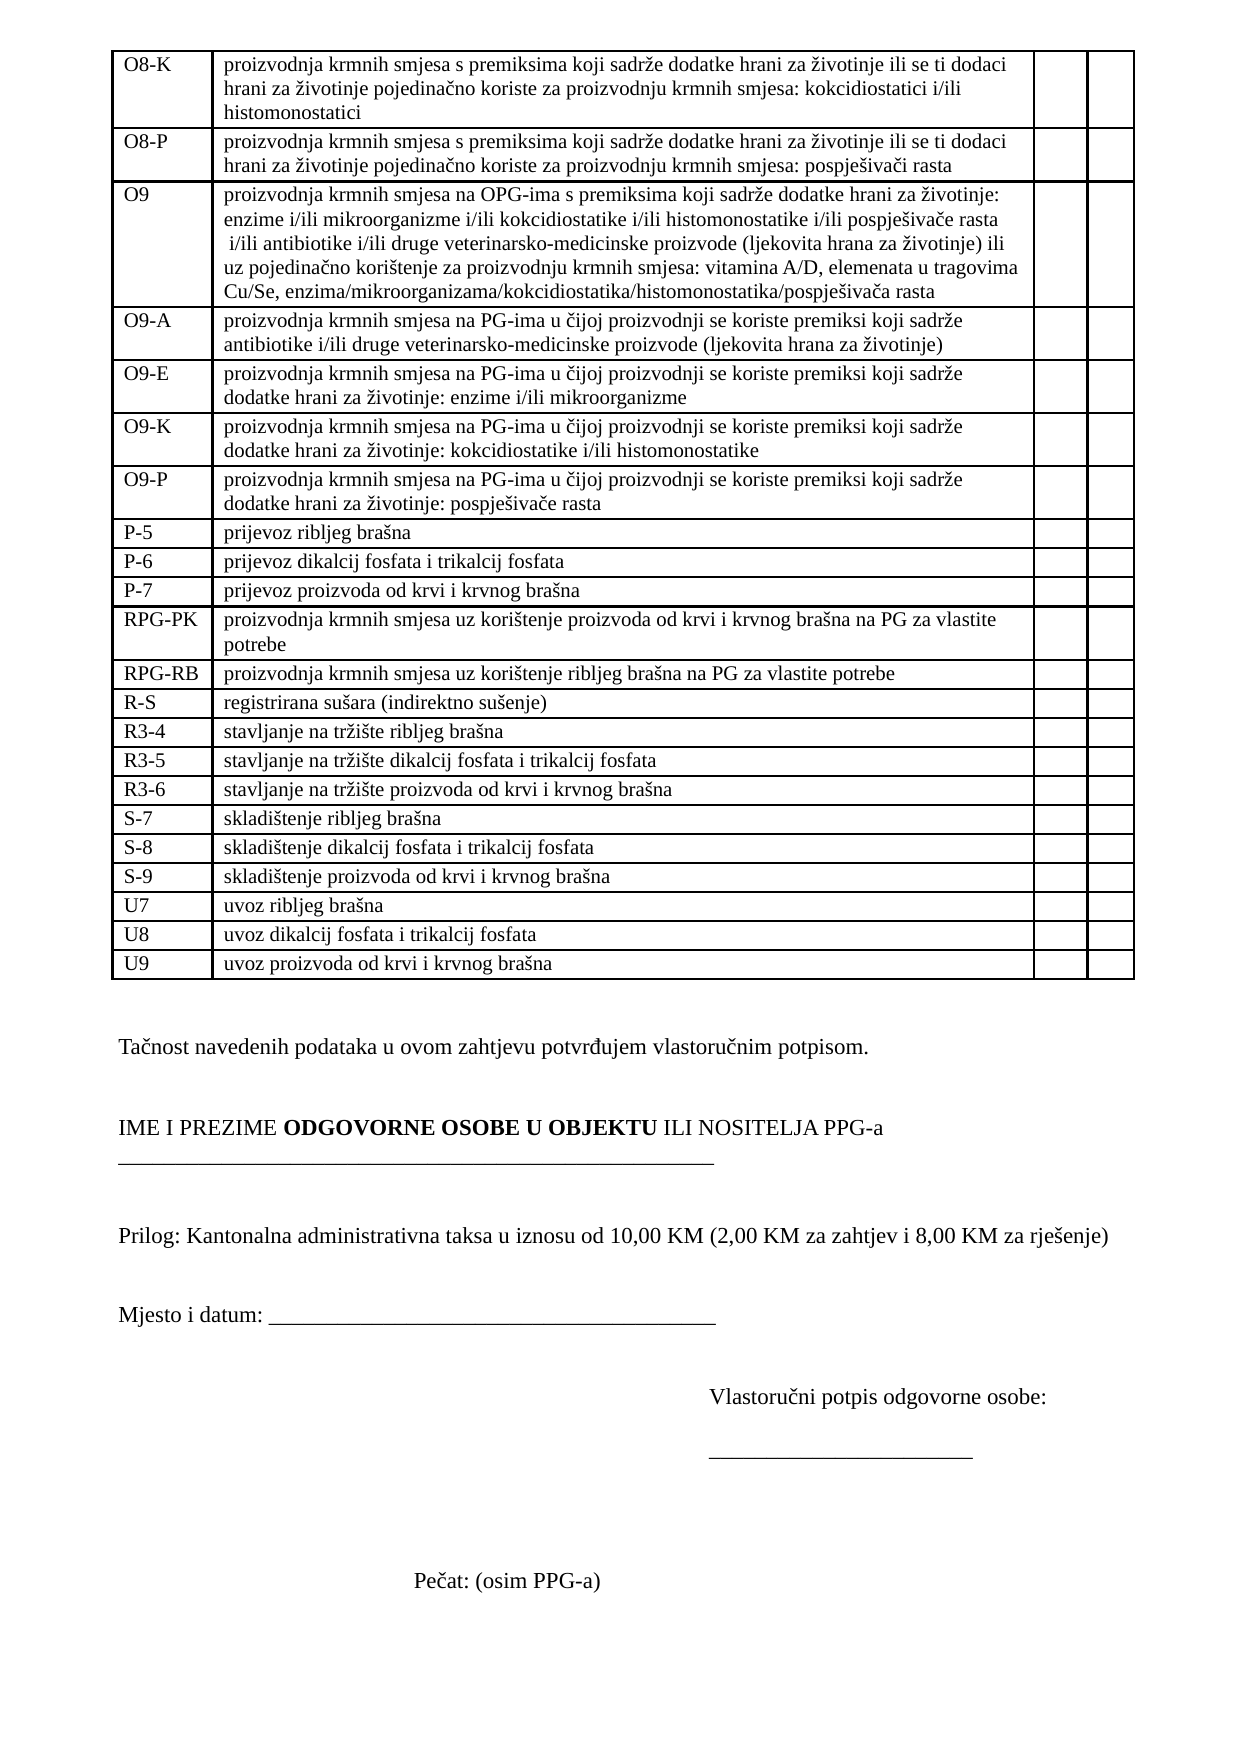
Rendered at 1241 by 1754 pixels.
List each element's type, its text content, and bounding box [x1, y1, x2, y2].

table_cell [1089, 922, 1133, 949]
table_cell [1035, 777, 1086, 804]
table_cell S-8 [114, 835, 211, 862]
table_cell O9-K [114, 414, 211, 465]
table_cell O9 [114, 183, 211, 306]
table_cell S-9 [114, 864, 211, 891]
table_cell prijevoz dikalcij fosfata i trikalcij fosfata [214, 549, 1033, 576]
table_cell [1035, 549, 1086, 576]
table_cell R3-4 [114, 719, 211, 746]
table_cell [1035, 578, 1086, 605]
table_cell uvoz dikalcij fosfata i trikalcij fosfata [214, 922, 1033, 949]
table_cell U9 [114, 951, 211, 978]
table_cell [1035, 414, 1086, 465]
table_cell [1035, 183, 1086, 306]
table_cell [1035, 806, 1086, 833]
table_cell [1035, 893, 1086, 920]
table_cell R-S [114, 690, 211, 717]
table_cell [1035, 922, 1086, 949]
table_cell [1035, 748, 1086, 775]
table_cell U7 [114, 893, 211, 920]
table_cell [1089, 951, 1133, 978]
table_cell [1089, 467, 1133, 518]
table_cell O9-E [114, 361, 211, 412]
table_cell uvoz ribljeg brašna [214, 893, 1033, 920]
table_cell O9-A [114, 308, 211, 359]
table_cell [1035, 129, 1086, 180]
table_cell [1089, 52, 1133, 127]
table_cell [1089, 578, 1133, 605]
table_cell P-6 [114, 549, 211, 576]
table_cell [1035, 520, 1086, 547]
table_cell [1089, 608, 1133, 658]
table_cell [1089, 748, 1133, 775]
table_cell proizvodnja krmnih smjesa uz korištenje ribljeg brašna na PG za vlastite potrebe [214, 661, 1033, 687]
table_cell prijevoz ribljeg brašna [214, 520, 1033, 547]
table_cell R3-5 [114, 748, 211, 775]
table_cell skladištenje dikalcij fosfata i trikalcij fosfata [214, 835, 1033, 862]
text _______________________ [118, 1435, 1122, 1462]
table_cell [1089, 806, 1133, 833]
table_cell U8 [114, 922, 211, 949]
table_cell stavljanje na tržište ribljeg brašna [214, 719, 1033, 746]
table_cell P-7 [114, 578, 211, 605]
table_cell [1089, 835, 1133, 862]
table_cell O8-P [114, 129, 211, 180]
table_cell [1035, 951, 1086, 978]
table_cell RPG-RB [114, 661, 211, 687]
table_cell stavljanje na tržište dikalcij fosfata i trikalcij fosfata [214, 748, 1033, 775]
table_cell [1035, 467, 1086, 518]
table_cell [1035, 361, 1086, 412]
text Vlastoručni potpis odgovorne osobe: [118, 1356, 1122, 1409]
table_cell prijevoz proizvoda od krvi i krvnog brašna [214, 578, 1033, 605]
table_cell [1089, 308, 1133, 359]
table_cell proizvodnja krmnih smjesa uz korištenje proizvoda od krvi i krvnog brašna na PG za vlastite potrebe [214, 608, 1033, 658]
table_cell proizvodnja krmnih smjesa s premiksima koji sadrže dodatke hrani za životinje ili se ti dodaci hrani za životinje pojedinačno koriste za proizvodnju krmnih smjesa: kokcidiostatici i/ili histomonostatici [214, 52, 1033, 127]
table_cell [1089, 520, 1133, 547]
table_cell uvoz proizvoda od krvi i krvnog brašna [214, 951, 1033, 978]
table_cell [1089, 690, 1133, 717]
table_cell [1035, 690, 1086, 717]
text Prilog: Kantonalna administrativna taksa u iznosu od 10,00 KM (2,00 KM za zahtjev i 8,00 KM za rješenje) [118, 1222, 1122, 1248]
table_cell proizvodnja krmnih smjesa na OPG-ima s premiksima koji sadrže dodatke hrani za životinje: enzime i/ili mikroorganizme i/ili kokcidiostatike i/ili histomonostatike i/ili pospješivače rasta i/ili antibiotike i/ili druge veterinarsko-medicinske proizvode (ljekovita hrana za životinje) ili uz pojedinačno korištenje za proizvodnju krmnih smjesa: vitamina A/D, elemenata u tragovima Cu/Se, enzima/mikroorganizama/kokcidiostatika/histomonostatika/pospješivača rasta [214, 183, 1033, 306]
table_cell proizvodnja krmnih smjesa s premiksima koji sadrže dodatke hrani za životinje ili se ti dodaci hrani za životinje pojedinačno koriste za proizvodnju krmnih smjesa: pospješivači rasta [214, 129, 1033, 180]
table_cell stavljanje na tržište proizvoda od krvi i krvnog brašna [214, 777, 1033, 804]
table_cell [1035, 661, 1086, 687]
table_cell proizvodnja krmnih smjesa na PG-ima u čijoj proizvodnji se koriste premiksi koji sadrže antibiotike i/ili druge veterinarsko-medicinske proizvode (ljekovita hrana za životinje) [214, 308, 1033, 359]
table_cell O9-P [114, 467, 211, 518]
table_cell [1089, 414, 1133, 465]
table_cell [1035, 52, 1086, 127]
table_cell skladištenje proizvoda od krvi i krvnog brašna [214, 864, 1033, 891]
text Tačnost navedenih podataka u ovom zahtjevu potvrđujem vlastoručnim potpisom. [118, 1007, 1122, 1088]
table_cell skladištenje ribljeg brašna [214, 806, 1033, 833]
table_cell [1035, 864, 1086, 891]
table_cell P-5 [114, 520, 211, 547]
table_cell proizvodnja krmnih smjesa na PG-ima u čijoj proizvodnji se koriste premiksi koji sadrže dodatke hrani za životinje: enzime i/ili mikroorganizme [214, 361, 1033, 412]
table_cell [1089, 719, 1133, 746]
table_cell [1089, 549, 1133, 576]
table_cell [1089, 661, 1133, 687]
table_cell [1089, 183, 1133, 306]
table_cell RPG-PK [114, 608, 211, 658]
table_cell S-7 [114, 806, 211, 833]
table_cell registrirana sušara (indirektno sušenje) [214, 690, 1033, 717]
table_cell [1089, 361, 1133, 412]
text IME I PREZIME ODGOVORNE OSOBE U OBJEKTU ILI NOSITELJA PPG-a ____________________________________________________ [118, 1114, 1122, 1222]
text Mjesto i datum: _______________________________________ [118, 1301, 1122, 1356]
table_cell proizvodnja krmnih smjesa na PG-ima u čijoj proizvodnji se koriste premiksi koji sadrže dodatke hrani za životinje: pospješivače rasta [214, 467, 1033, 518]
table_cell [1089, 129, 1133, 180]
table_cell proizvodnja krmnih smjesa na PG-ima u čijoj proizvodnji se koriste premiksi koji sadrže dodatke hrani za životinje: kokcidiostatike i/ili histomonostatike [214, 414, 1033, 465]
table_cell [1035, 308, 1086, 359]
table_cell [1089, 777, 1133, 804]
table_cell [1089, 864, 1133, 891]
table_cell R3-6 [114, 777, 211, 804]
table_cell [1035, 608, 1086, 658]
text Pečat: (osim PPG-a) [118, 1567, 1122, 1622]
table_cell O8-K [114, 52, 211, 127]
table_cell [1035, 835, 1086, 862]
table_cell [1035, 719, 1086, 746]
table_cell [1089, 893, 1133, 920]
